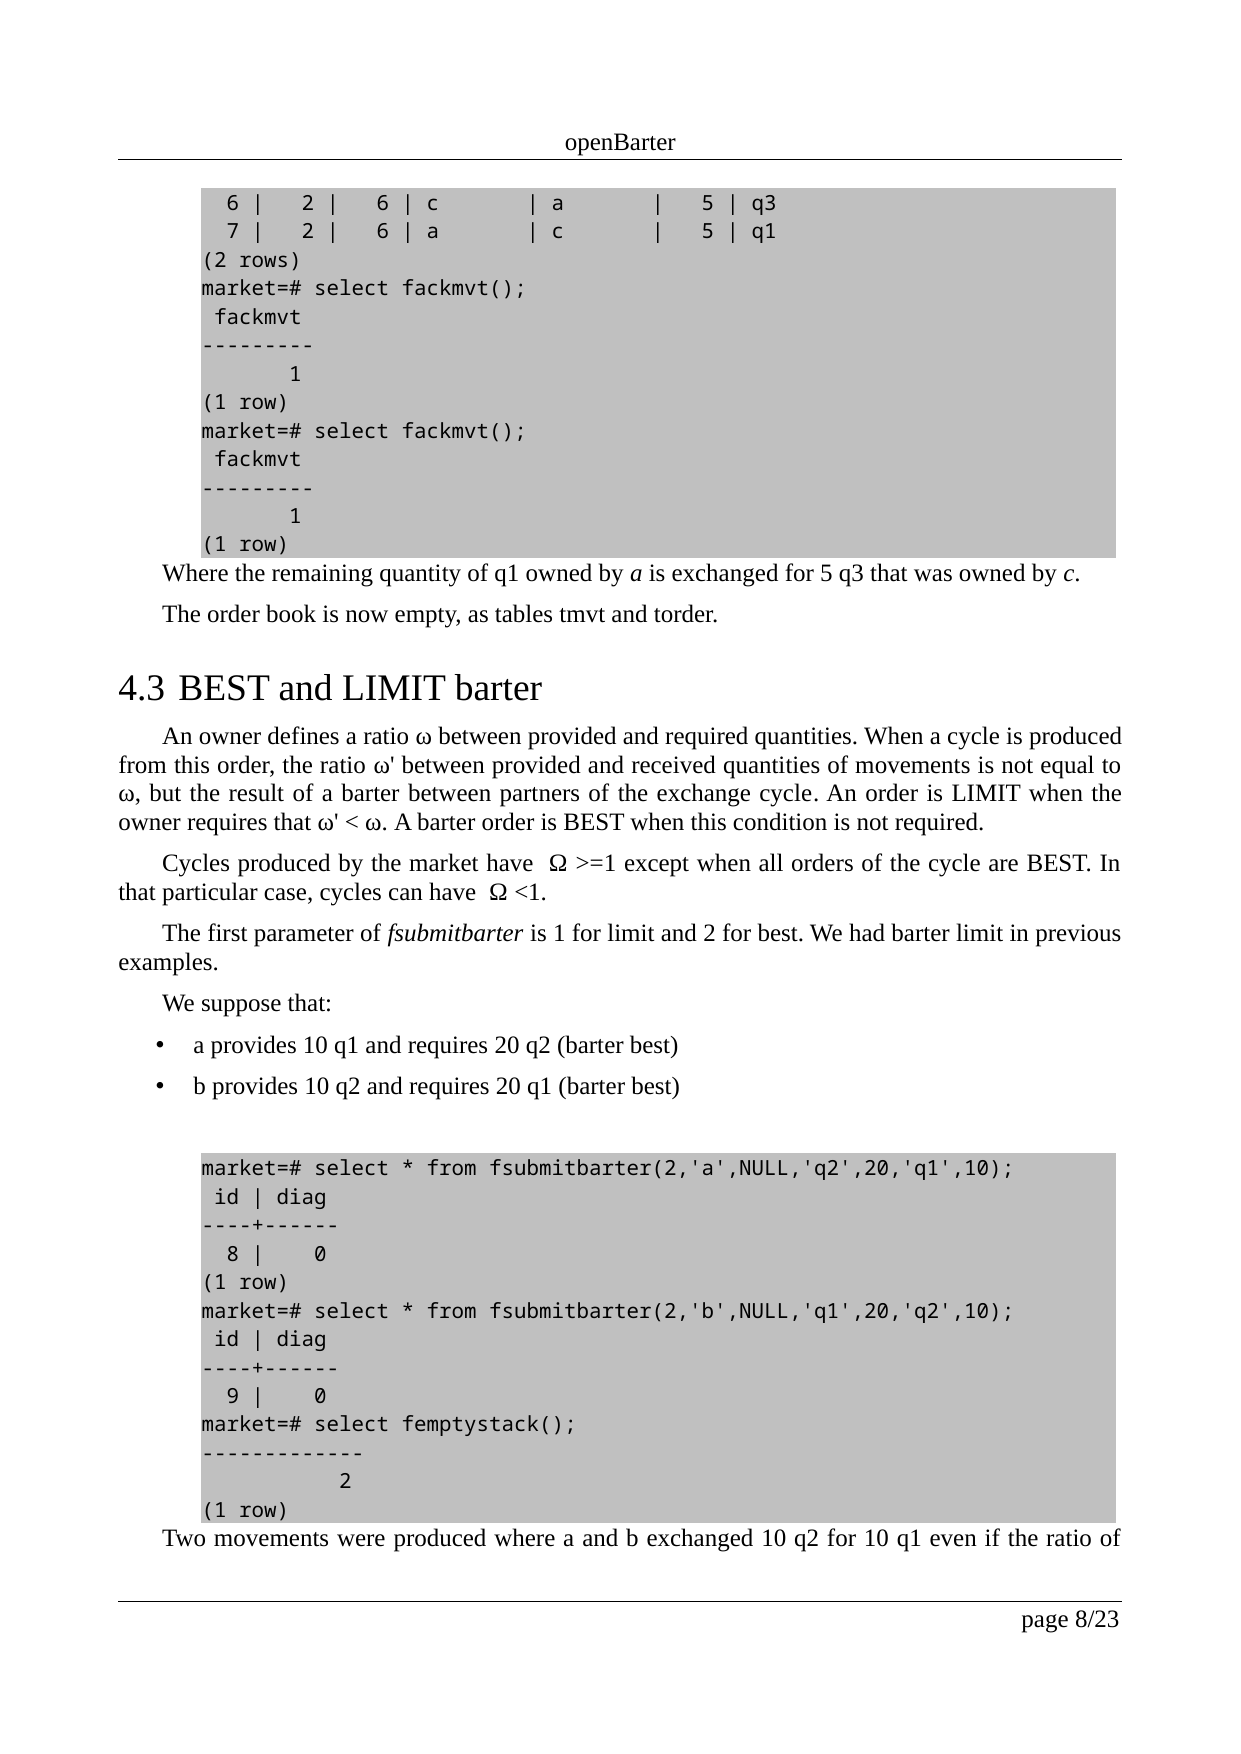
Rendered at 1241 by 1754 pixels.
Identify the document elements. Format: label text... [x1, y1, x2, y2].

text (2 rows) [201, 245, 1116, 273]
text The order book is now empty, as tables tmvt and torder. [118, 599, 1122, 628]
text 7 | 2 | 6 | a | c | 5 | q1 [201, 217, 1116, 245]
text (1 row) [201, 1495, 1116, 1523]
text Where the remaining quantity of q1 owned by a is exchanged for 5 q3 that was owned by c. [118, 558, 1122, 587]
subtitle BEST and LIMIT barter [118, 665, 1122, 708]
text market=# select * from fsubmitbarter(2,'b',NULL,'q1',20,'q2',10); [201, 1296, 1116, 1324]
text market=# select fackmvt(); [201, 273, 1116, 302]
text We suppose that: [118, 988, 1122, 1017]
text 9 | 0 [201, 1381, 1116, 1409]
text market=# select femptystack(); [201, 1409, 1116, 1438]
text (1 row) [201, 529, 1116, 558]
text market=# select * from fsubmitbarter(2,'a',NULL,'q2',20,'q1',10); [201, 1153, 1116, 1182]
text Two movements were produced where a and b exchanged 10 q2 for 10 q1 even if the ratio of [118, 1523, 1122, 1552]
text 6 | 2 | 6 | c | a | 5 | q3 [201, 188, 1116, 217]
text 2 [201, 1466, 1116, 1495]
text The first parameter of fsubmitbarter is 1 for limit and 2 for best. We had barter limit in previous examples. [118, 918, 1122, 976]
text An owner defines a ratio ω between provided and required quantities. When a cycle is produced from this order, the ratio ω' between provided and received quantities of movements is not equal to ω, but the result of a barter between partners of the exchange cycle. An order is LIMIT when the owner requires that ω' < ω. A barter order is BEST when this condition is not required. [118, 721, 1122, 836]
list b provides 10 q2 and requires 20 q1 (barter best) [156, 1071, 1122, 1100]
text 8 | 0 [201, 1239, 1116, 1267]
list a provides 10 q1 and requires 20 q2 (barter best) [156, 1030, 1122, 1058]
text ----+------ [201, 1353, 1116, 1381]
text (1 row) [201, 387, 1116, 416]
text id | diag [201, 1324, 1116, 1353]
text fackmvt [201, 302, 1116, 330]
text ------------- [201, 1438, 1116, 1466]
text ----+------ [201, 1210, 1116, 1239]
text --------- [201, 473, 1116, 501]
text id | diag [201, 1182, 1116, 1210]
text (1 row) [201, 1267, 1116, 1296]
text 1 [201, 359, 1116, 387]
text 1 [201, 501, 1116, 529]
text Cycles produced by the market have Ω >=1 except when all orders of the cycle are BEST. In that particular case, cycles can have Ω <1. [118, 848, 1122, 906]
text fackmvt [201, 444, 1116, 473]
text market=# select fackmvt(); [201, 416, 1116, 444]
text --------- [201, 330, 1116, 359]
